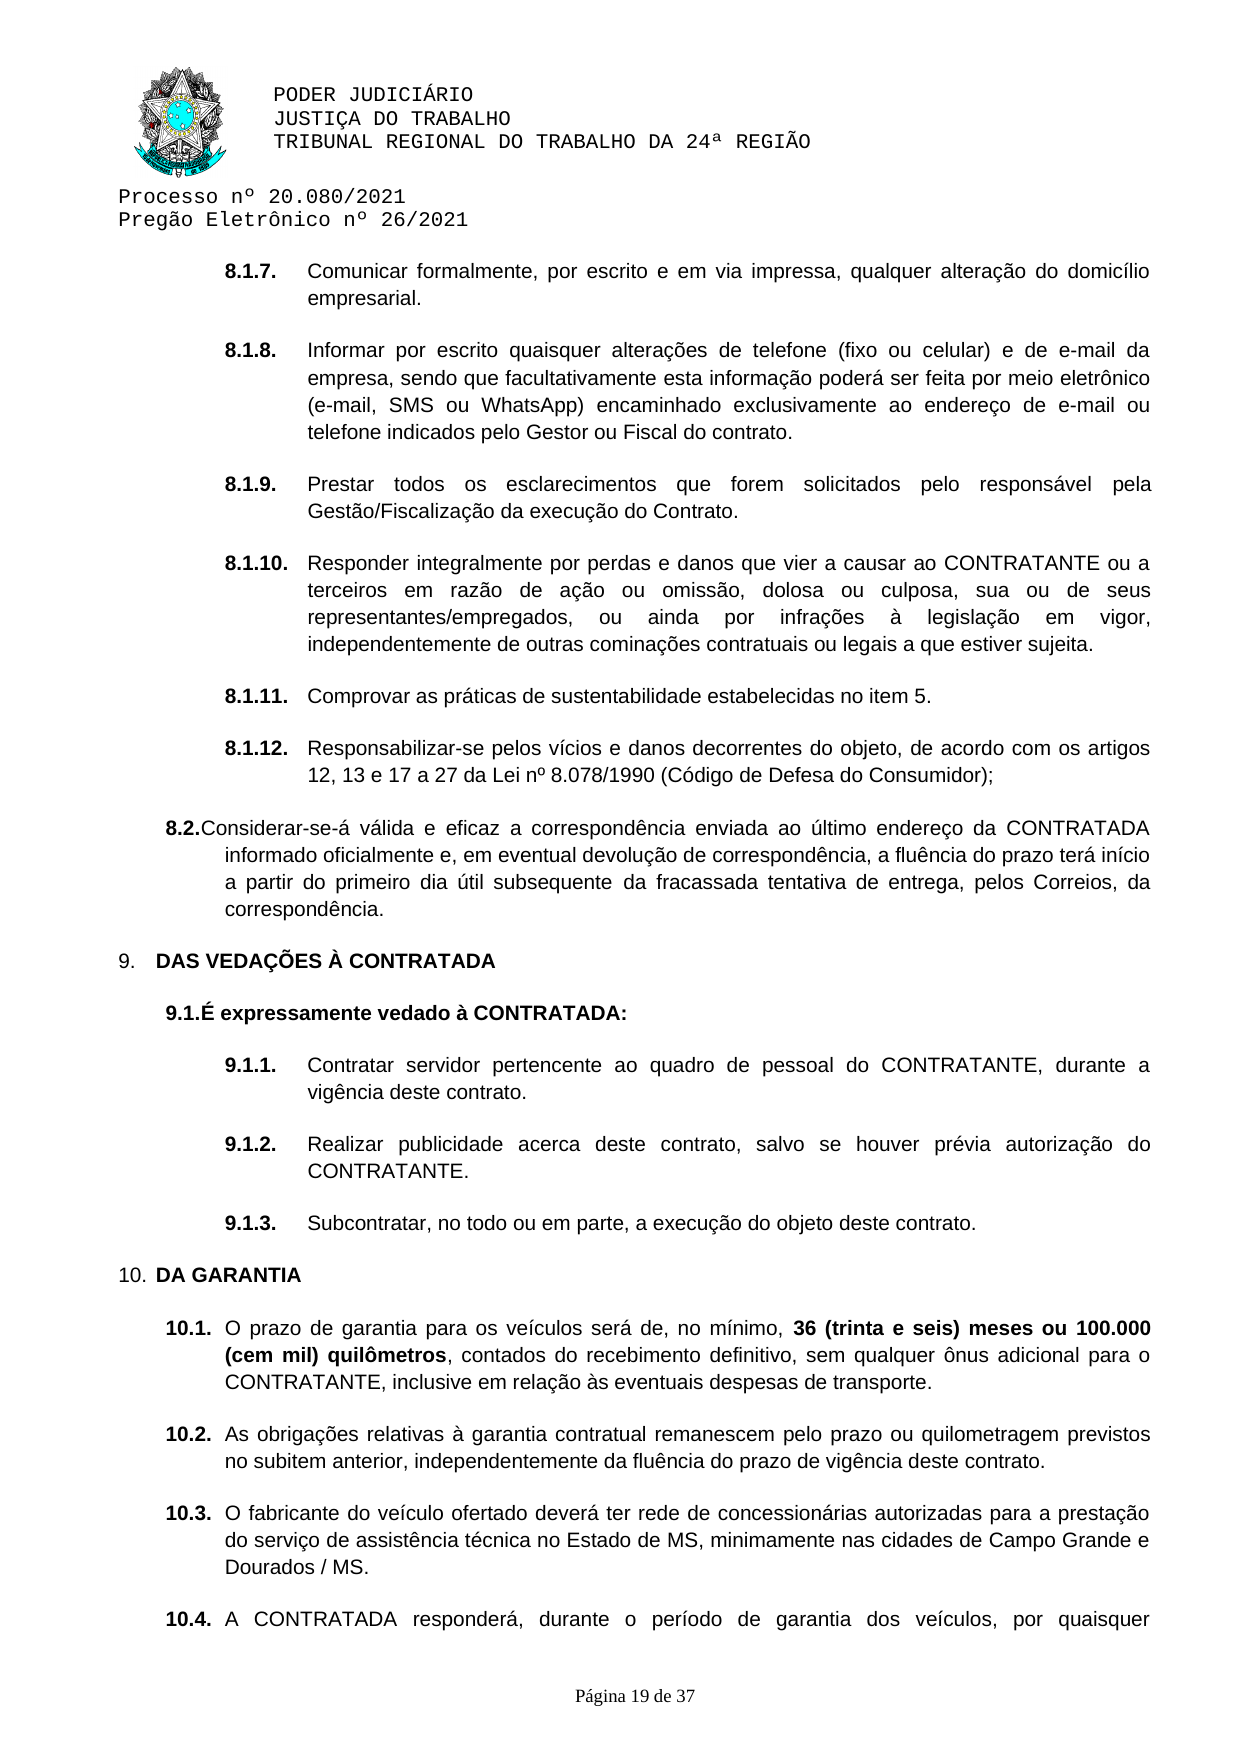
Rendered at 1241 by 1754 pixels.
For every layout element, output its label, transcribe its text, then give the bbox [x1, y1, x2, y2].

list DAS VEDAÇÕES À CONTRATADA [118, 947, 1152, 974]
list Comprovar as práticas de sustentabilidade estabelecidas no item 5. [224, 682, 1152, 709]
list Contratar servidor pertencente ao quadro de pessoal do CONTRATANTE, durante a vigência deste contrato. [224, 1051, 1152, 1105]
list Considerar-se-á válida e eficaz a correspondência enviada ao último endereço da CONTRATADA informado oficialmente e, em eventual devolução de correspondência, a fluência do prazo terá início a partir do primeiro dia útil subsequente da fracassada tentativa de entrega, pelos Correios, da correspondência. [165, 813, 1152, 922]
list DA GARANTIA [118, 1261, 1152, 1288]
list A CONTRATADA responderá, durante o período de garantia dos veículos, por quaisquer [165, 1605, 1152, 1632]
list Responder integralmente por perdas e danos que vier a causar ao CONTRATANTE ou a terceiros em razão de ação ou omissão, dolosa ou culposa, sua ou de seus representantes/empregados, ou ainda por infrações à legislação em vigor, independentemente de outras cominações contratuais ou legais a que estiver sujeita. [224, 549, 1152, 657]
list As obrigações relativas à garantia contratual remanescem pelo prazo ou quilometragem previstos no subitem anterior, independentemente da fluência do prazo de vigência deste contrato. [165, 1419, 1152, 1474]
list Responsabilizar-se pelos vícios e danos decorrentes do objeto, de acordo com os artigos 12, 13 e 17 a 27 da Lei nº 8.078/1990 (Código de Defesa do Consumidor); [224, 734, 1152, 788]
list Subcontratar, no todo ou em parte, a execução do objeto deste contrato. [224, 1209, 1152, 1236]
list Prestar todos os esclarecimentos que forem solicitados pelo responsável pela Gestão/Fiscalização da execução do Contrato. [224, 469, 1152, 524]
list O prazo de garantia para os veículos será de, no mínimo, 36 (trinta e seis) meses ou 100.000 (cem mil) quilômetros, contados do recebimento definitivo, sem qualquer ônus adicional para o CONTRATANTE, inclusive em relação às eventuais despesas de transporte. [165, 1313, 1152, 1394]
list O fabricante do veículo ofertado deverá ter rede de concessionárias autorizadas para a prestação do serviço de assistência técnica no Estado de MS, minimamente nas cidades de Campo Grande e Dourados / MS. [165, 1499, 1152, 1580]
list Comunicar formalmente, por escrito e em via impressa, qualquer alteração do domicílio empresarial. [224, 257, 1152, 311]
list Realizar publicidade acerca deste contrato, salvo se houver prévia autorização do CONTRATANTE. [224, 1130, 1152, 1184]
list Informar por escrito quaisquer alterações de telefone (fixo ou celular) e de e-mail da empresa, sendo que facultativamente esta informação poderá ser feita por meio eletrônico (e-mail, SMS ou WhatsApp) encaminhado exclusivamente ao endereço de e-mail ou telefone indicados pelo Gestor ou Fiscal do contrato. [224, 336, 1152, 444]
picture [133, 66, 228, 178]
list É expressamente vedado à CONTRATADA: [165, 999, 1152, 1026]
